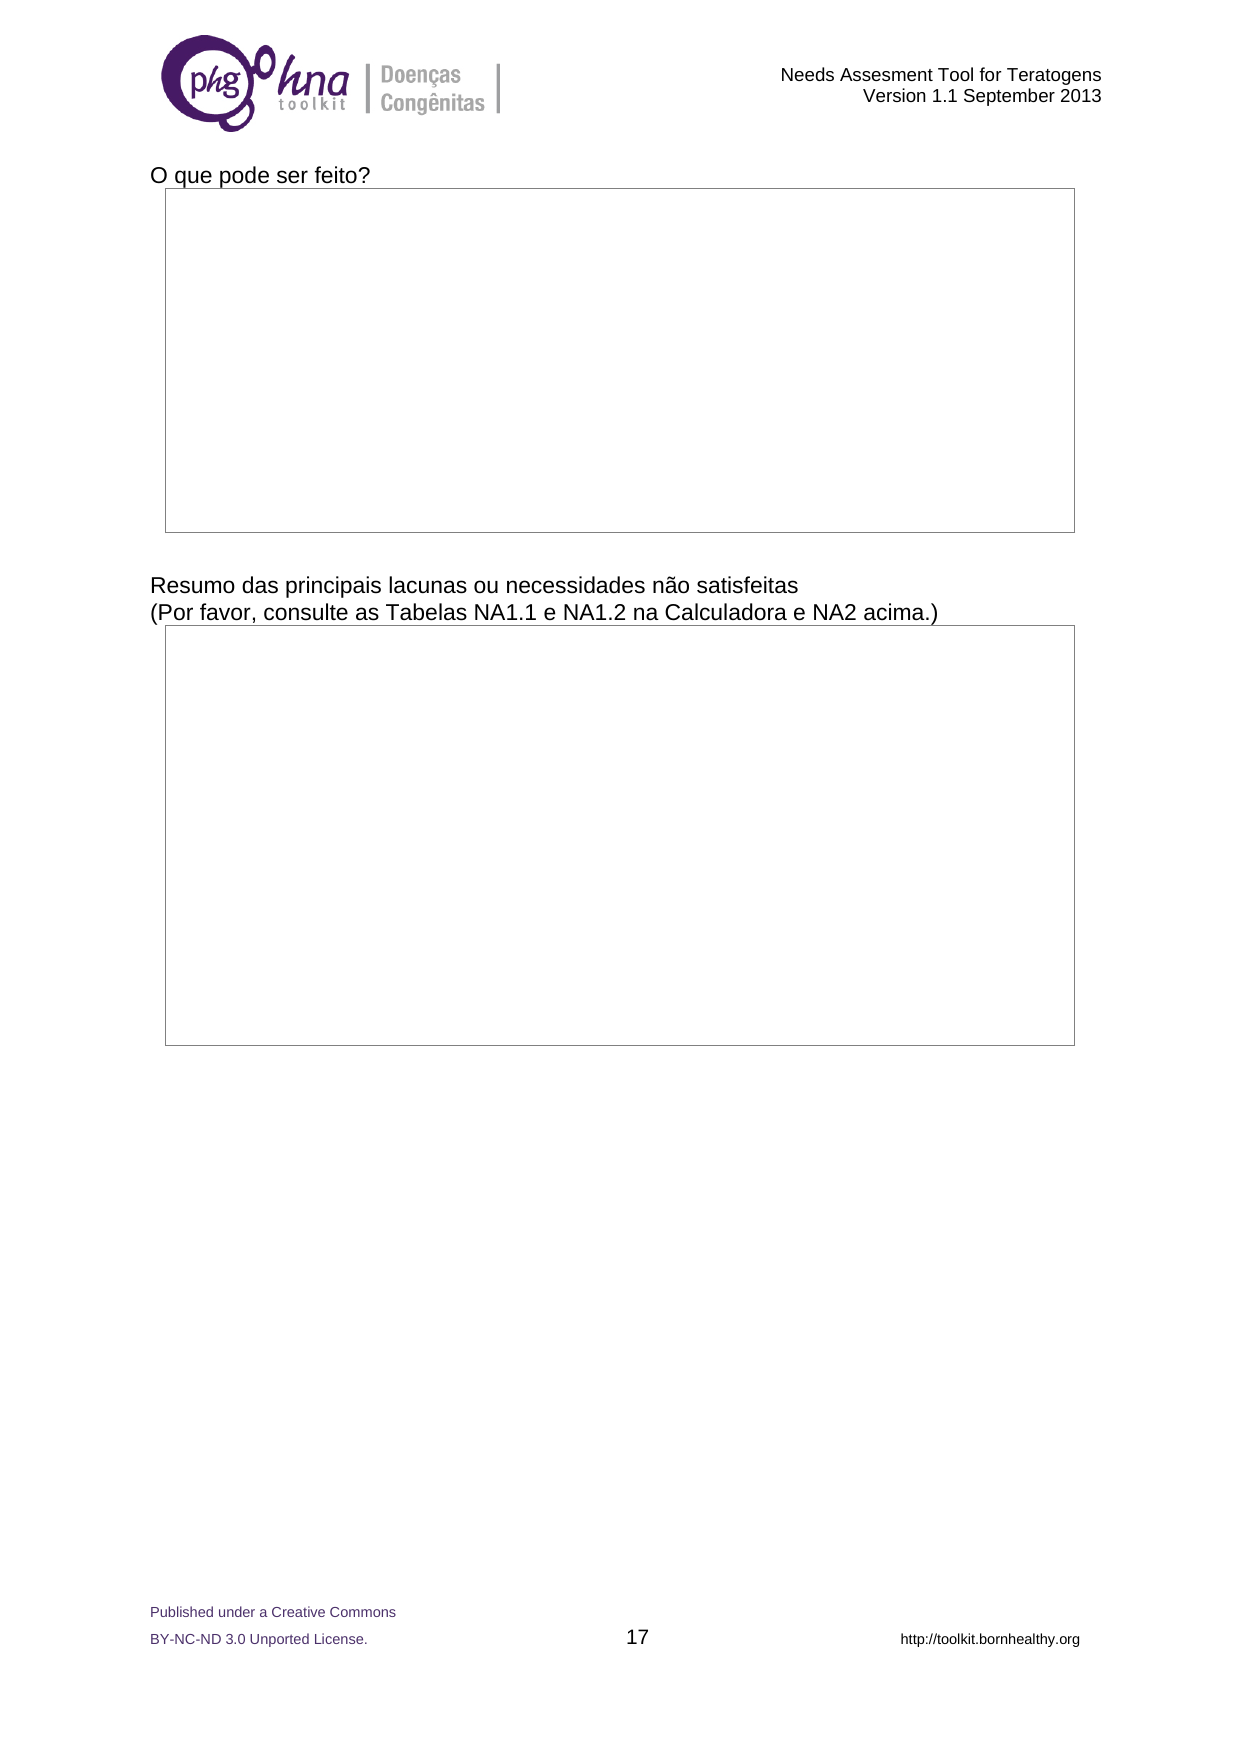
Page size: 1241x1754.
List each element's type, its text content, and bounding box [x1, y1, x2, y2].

subtitle (Por favor, consulte as Tabelas NA1.1 e NA1.2 na Calculadora e NA2 acima.) [150, 599, 1090, 625]
subtitle Resumo das principais lacunas ou necessidades não satisfeitas [150, 572, 1090, 599]
subtitle O que pode ser feito? [150, 162, 1090, 188]
